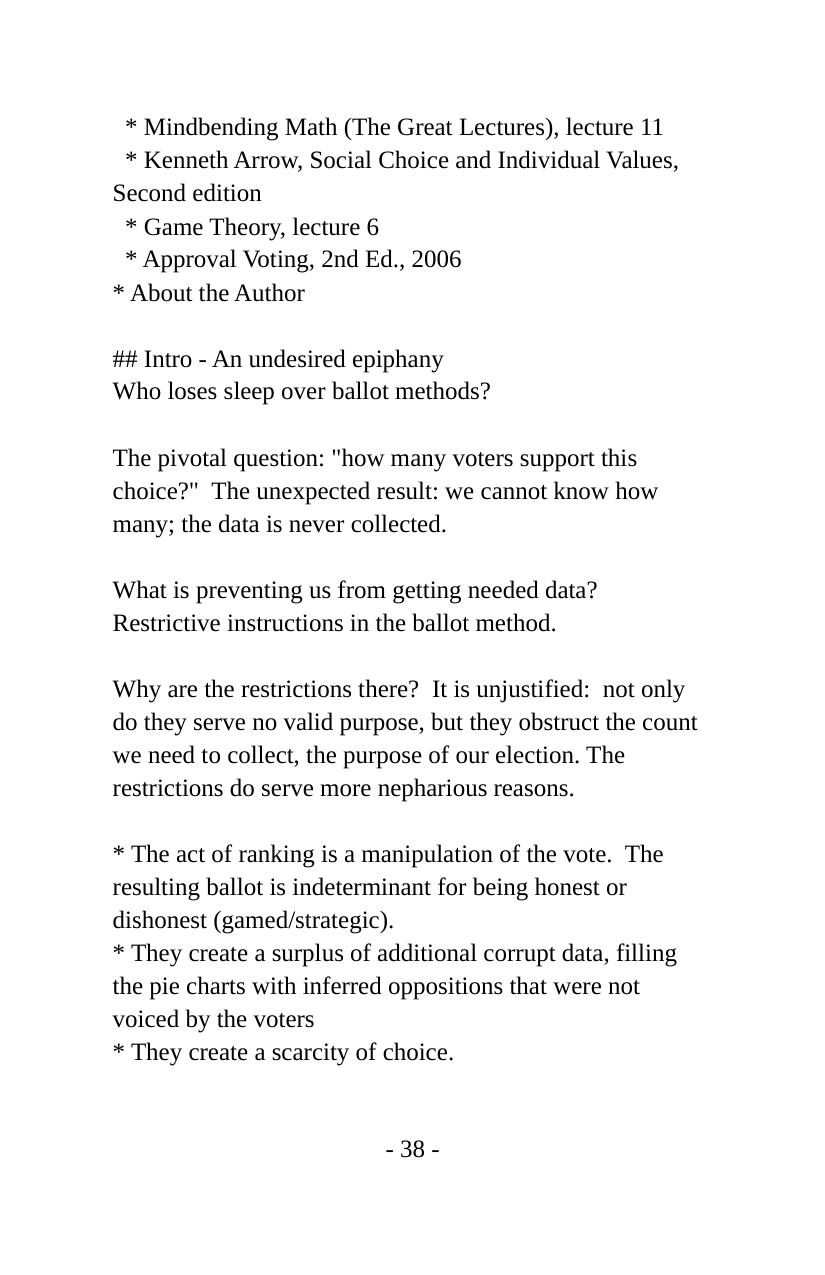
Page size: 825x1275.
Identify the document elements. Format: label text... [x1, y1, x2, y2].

text * Kenneth Arrow, Social Choice and Individual Values, Second edition [112, 146, 712, 207]
text ## Intro - An undesired epiphany [112, 344, 712, 372]
text What is preventing us from getting needed data? Restrictive instructions in the ballot method. [112, 575, 712, 637]
text * About the Author [112, 278, 712, 306]
text * They create a surplus of additional corrupt data, filling the pie charts with inferred oppositions that were not voiced by the voters [112, 938, 712, 1033]
text * Game Theory, lecture 6 [112, 212, 712, 240]
text * Approval Voting, 2nd Ed., 2006 [112, 244, 712, 273]
text * Mindbending Math (The Great Lectures), lecture 11 [112, 112, 712, 141]
text * The act of ranking is a manipulation of the vote. The resulting ballot is indeterminant for being honest or dishonest (gamed/strategic). [112, 839, 712, 934]
text Why are the restrictions there? It is unjustified: not only do they serve no valid purpose, but they obstruct the count we need to collect, the purpose of our election. The restrictions do serve more nepharious reasons. [112, 674, 712, 802]
text The pivotal question: "how many voters support this choice?" The unexpected result: we cannot know how many; the data is never collected. [112, 443, 712, 537]
text Who loses sleep over ballot methods? [112, 377, 712, 405]
text * They create a scarcity of choice. [112, 1037, 712, 1066]
